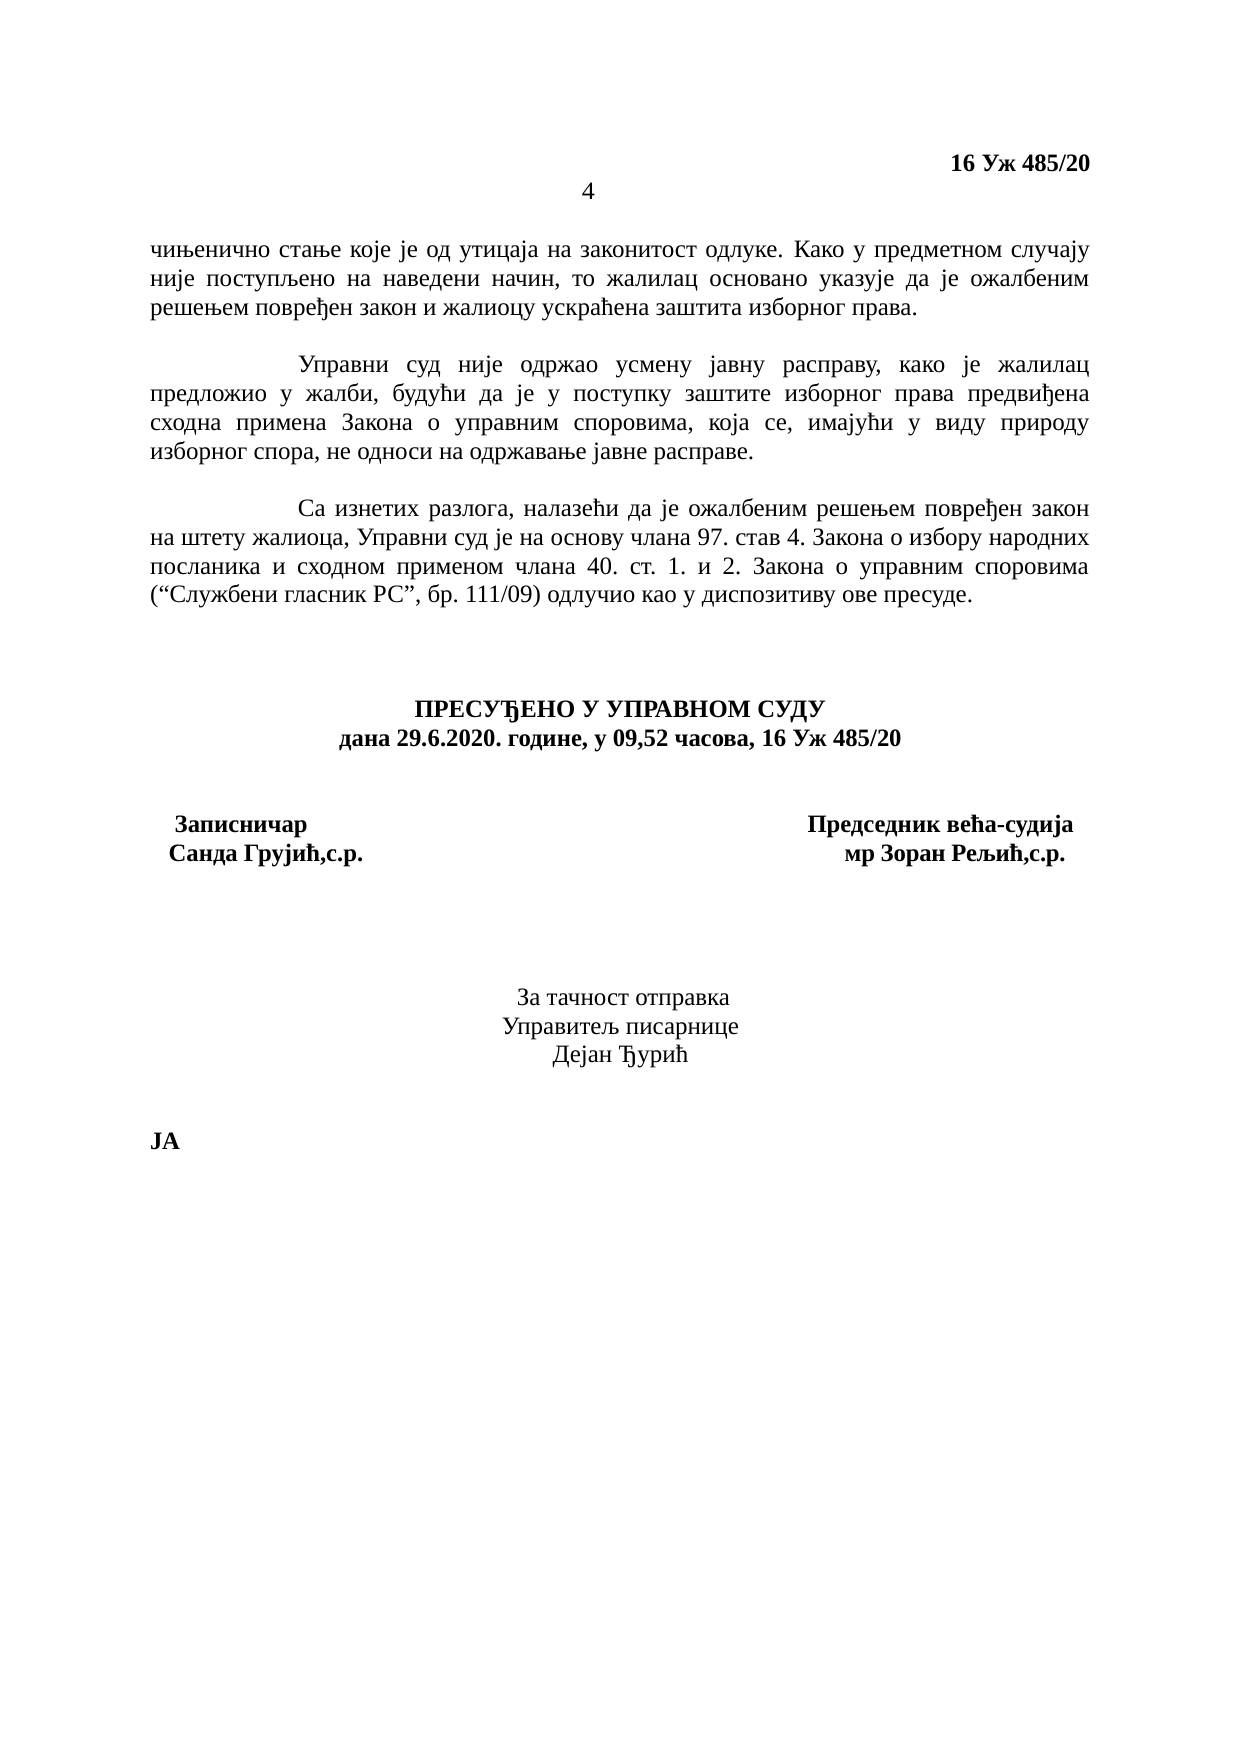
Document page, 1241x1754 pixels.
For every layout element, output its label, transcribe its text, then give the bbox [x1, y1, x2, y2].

text Дејан Ђурић [150, 1039, 1090, 1068]
text ПРЕСУЂЕНО У УПРАВНОМ СУДУ [150, 694, 1090, 723]
text ЈА [150, 1126, 1090, 1154]
text Управитељ писарнице [150, 1011, 1090, 1039]
text Санда Грујић,с.р. мр Зоран Рељић,с.р. [150, 838, 1090, 867]
text дана 29.6.2020. године, у 09,52 часова, 16 Уж 485/20 [150, 723, 1090, 752]
text За тачност отправка [150, 982, 1090, 1011]
text Управни суд није одржао усмену јавну расправу, како је жалилац предложио у жалби, будући да је у поступку заштите изборног права предвиђена сходна примена Закона о управним споровима, која се, имајући у виду природу изборног спора, не односи на одржавање јавне расправе. [150, 349, 1090, 464]
text Са изнетих разлога, налазећи да је ожалбеним решењем повређен закон на штету жалиоца, Управни суд је на основу члана 97. став 4. Закона о избору народних посланика и сходном применом члана 40. ст. 1. и 2. Закона о управним споровима (“Службени гласник РС”, бр. 111/09) одлучио као у диспозитиву ове пресуде. [150, 493, 1090, 608]
text Записничар Председник већа-судија [150, 809, 1090, 838]
text чињенично стање које је од утицаја на законитост одлуке. Како у предметном случају није поступљено на наведени начин, то жалилац основано указује да је ожалбеним решењем повређен закон и жалиоцу ускраћена заштита изборног права. [150, 234, 1090, 321]
